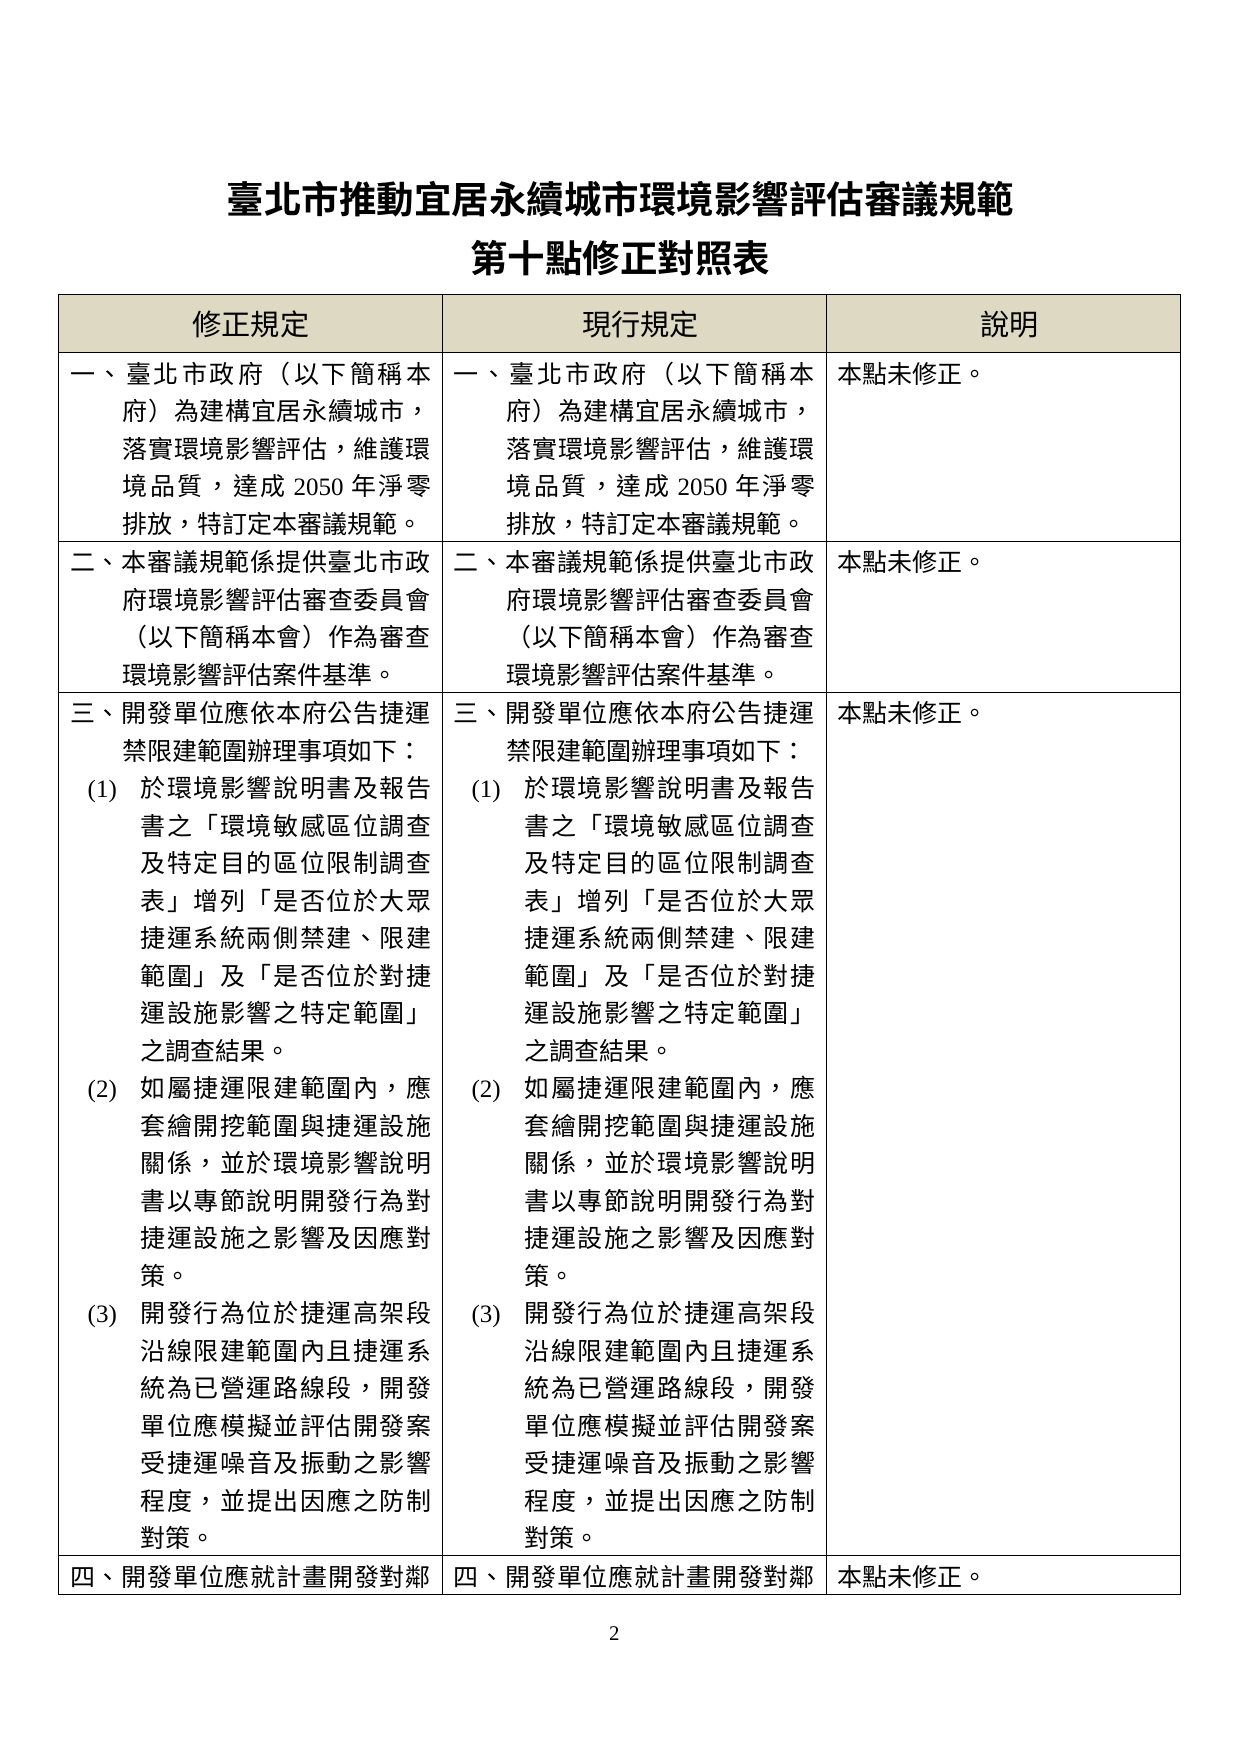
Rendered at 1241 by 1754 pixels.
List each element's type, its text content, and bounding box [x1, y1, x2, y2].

table_cell 本點未修正。 [827, 542, 1180, 692]
table_header 說明 [827, 295, 1180, 352]
table_cell 三、開發單位應依本府公告捷運禁限建範圍辦理事項如下： 於環境影響說明書及報告書之「環境敏感區位調查及特定目的區位限制調查表」增列「是否位於大眾捷運系統兩側禁建、限建範圍」及「是否位於對捷運設施影響之特定範圍」之調查結果。 如屬捷運限建範圍內，應套繪開挖範圍與捷運設施關係，並於環境影響說明書以專節說明開發行為對捷運設施之影響及因應對策。 開發行為位於捷運高架段沿線限建範圍內且捷運系統為已營運路線段，開發單位應模擬並評估開發案受捷運噪音及振動之影響程度，並提出因應之防制對策。 [59, 693, 442, 1555]
text 第十點修正對照表 [133, 226, 1107, 284]
table_cell 本點未修正。 [827, 353, 1180, 541]
table_cell 本點未修正。 [827, 693, 1180, 1555]
table_cell 一、臺北市政府（以下簡稱本府）為建構宜居永續城市，落實環境影響評估，維護環境品質，達成2050年淨零排放，特訂定本審議規範。 [443, 353, 826, 541]
text 臺北市推動宜居永續城市環境影響評估審議規範 [133, 167, 1107, 226]
table_cell 二、本審議規範係提供臺北市政府環境影響評估審查委員會（以下簡稱本會）作為審查環境影響評估案件基準。 [59, 542, 442, 692]
table_header 現行規定 [443, 295, 826, 352]
table_cell 三、開發單位應依本府公告捷運禁限建範圍辦理事項如下： 於環境影響說明書及報告書之「環境敏感區位調查及特定目的區位限制調查表」增列「是否位於大眾捷運系統兩側禁建、限建範圍」及「是否位於對捷運設施影響之特定範圍」之調查結果。 如屬捷運限建範圍內，應套繪開挖範圍與捷運設施關係，並於環境影響說明書以專節說明開發行為對捷運設施之影響及因應對策。 開發行為位於捷運高架段沿線限建範圍內且捷運系統為已營運路線段，開發單位應模擬並評估開發案受捷運噪音及振動之影響程度，並提出因應之防制對策。 [443, 693, 826, 1555]
table_cell 一、臺北市政府（以下簡稱本府）為建構宜居永續城市，落實環境影響評估，維護環境品質，達成2050年淨零排放，特訂定本審議規範。 [59, 353, 442, 541]
table_cell 二、本審議規範係提供臺北市政府環境影響評估審查委員會（以下簡稱本會）作為審查環境影響評估案件基準。 [443, 542, 826, 692]
table_cell 四、開發單位應就計畫開發對鄰 [443, 1556, 826, 1594]
table_cell 本點未修正。 [827, 1556, 1180, 1594]
table_header 修正規定 [59, 295, 442, 352]
table_cell 四、開發單位應就計畫開發對鄰 [59, 1556, 442, 1594]
